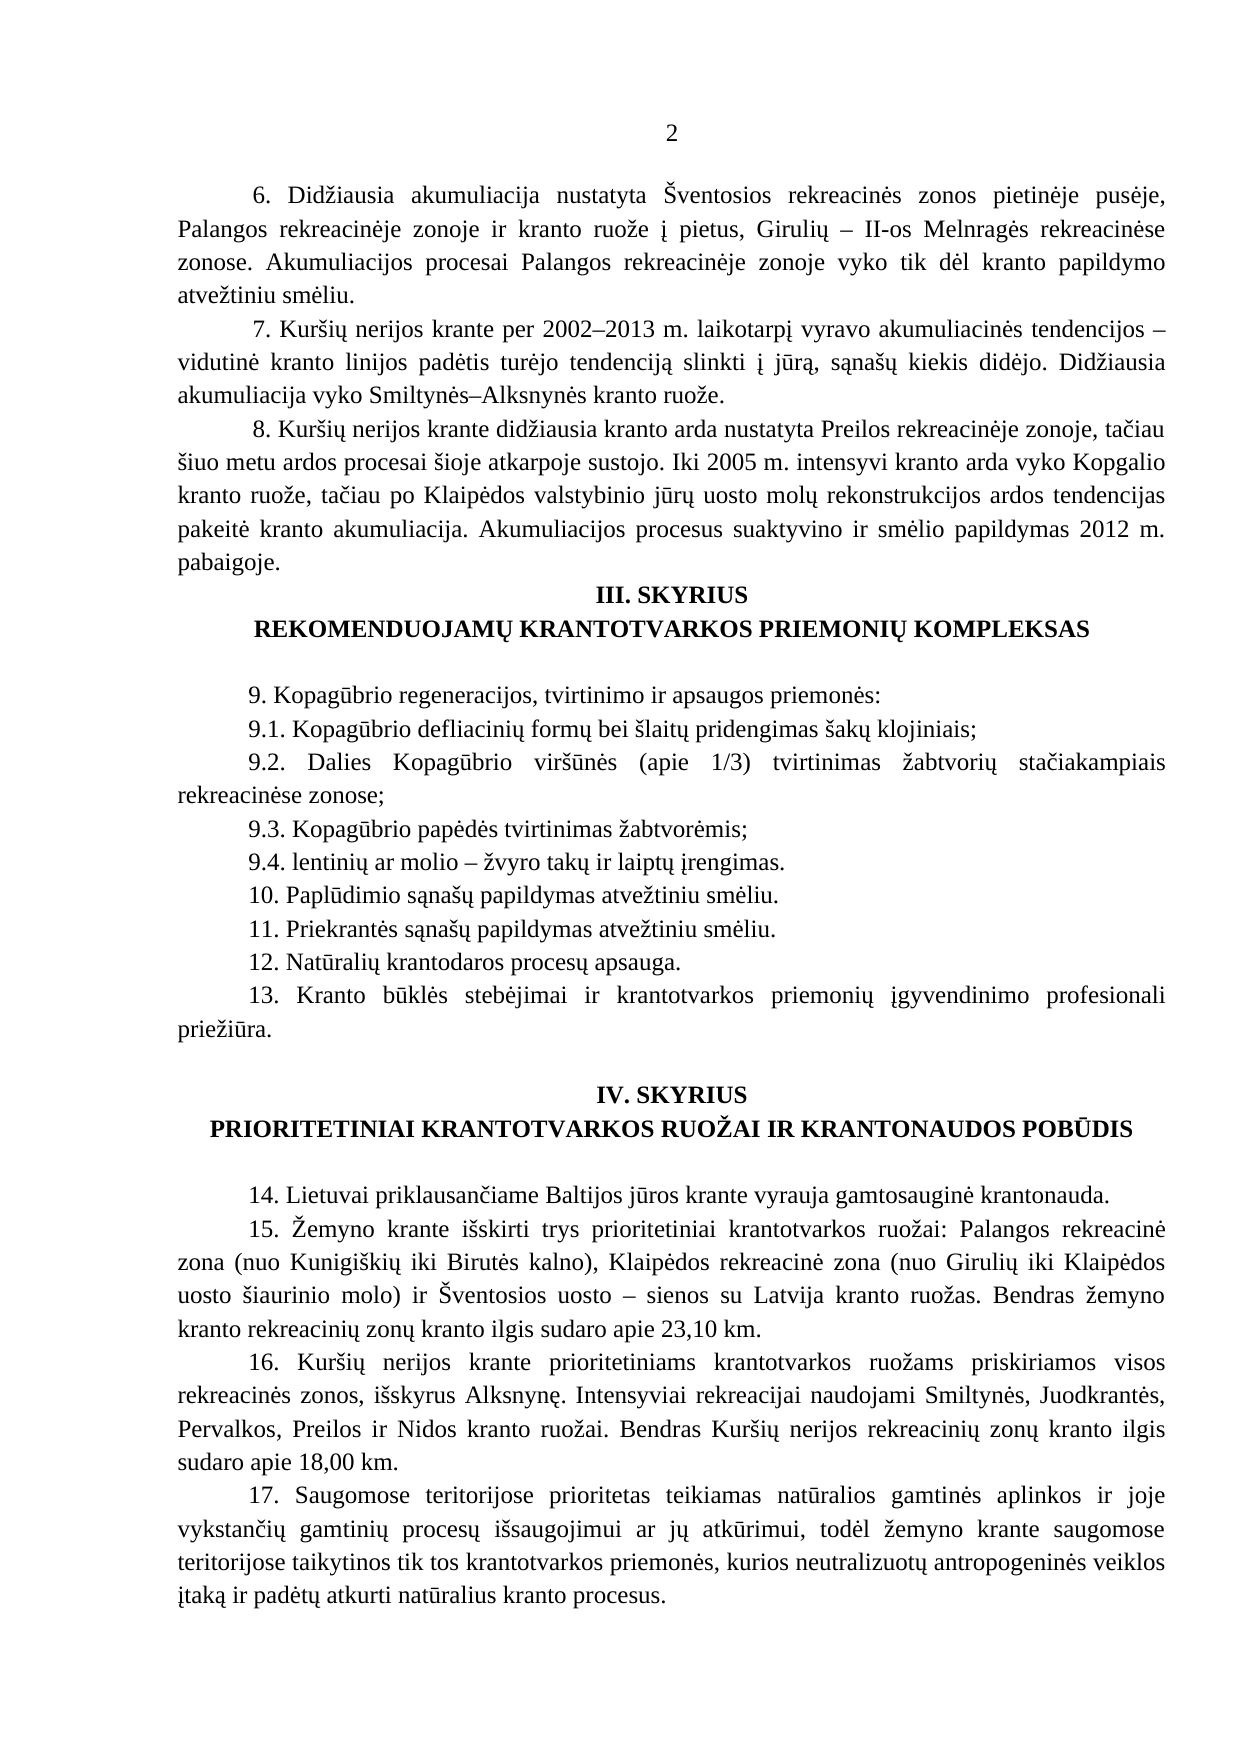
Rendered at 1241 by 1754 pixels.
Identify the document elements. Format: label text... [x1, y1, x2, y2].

text 7. Kuršių nerijos krante per 2002–2013 m. laikotarpį vyravo akumuliacinės tendencijos – vidutinė kranto linijos padėtis turėjo tendenciją slinkti į jūrą, sąnašų kiekis didėjo. Didžiausia akumuliacija vyko Smiltynės–Alksnynės kranto ruože. [177, 309, 1166, 409]
text 12. Natūralių krantodaros procesų apsauga. [177, 942, 1166, 976]
text 14. Lietuvai priklausančiame Baltijos jūros krante vyrauja gamtosauginė krantonauda. [177, 1176, 1166, 1209]
text 9.3. Kopagūbrio papėdės tvirtinimas žabtvorėmis; [177, 809, 1166, 842]
text 6. Didžiausia akumuliacija nustatyta Šventosios rekreacinės zonos pietinėje pusėje, Palangos rekreacinėje zonoje ir kranto ruože į pietus, Girulių – II-os Melnragės rekreacinėse zonose. Akumuliacijos procesai Palangos rekreacinėje zonoje vyko tik dėl kranto papildymo atvežtiniu smėliu. [177, 176, 1166, 309]
text 11. Priekrantės sąnašų papildymas atvežtiniu smėliu. [177, 909, 1166, 942]
text 9.2. Dalies Kopagūbrio viršūnės (apie 1/3) tvirtinimas žabtvorių stačiakampiais rekreacinėse zonose; [177, 742, 1166, 809]
text IV. SKYRIUS [177, 1076, 1166, 1109]
text 9. Kopagūbrio regeneracijos, tvirtinimo ir apsaugos priemonės: [177, 676, 1166, 709]
text III. SKYRIUS [177, 576, 1166, 609]
text 16. Kuršių nerijos krante prioritetiniams krantotvarkos ruožams priskiriamos visos rekreacinės zonos, išskyrus Alksnynę. Intensyviai rekreacijai naudojami Smiltynės, Juodkrantės, Pervalkos, Preilos ir Nidos kranto ruožai. Bendras Kuršių nerijos rekreacinių zonų kranto ilgis sudaro apie 18,00 km. [177, 1342, 1166, 1476]
text REKOMENDUOJAMŲ KRANTOTVARKOS PRIEMONIŲ KOMPLEKSAS [177, 609, 1166, 642]
text PRIORITETINIAI KRANTOTVARKOS RUOŽAI IR KRANTONAUDOS POBŪDIS [177, 1109, 1166, 1142]
text 9.1. Kopagūbrio defliacinių formų bei šlaitų pridengimas šakų klojiniais; [177, 709, 1166, 742]
text 8. Kuršių nerijos krante didžiausia kranto arda nustatyta Preilos rekreacinėje zonoje, tačiau šiuo metu ardos procesai šioje atkarpoje sustojo. Iki 2005 m. intensyvi kranto arda vyko Kopgalio kranto ruože, tačiau po Klaipėdos valstybinio jūrų uosto molų rekonstrukcijos ardos tendencijas pakeitė kranto akumuliacija. Akumuliacijos procesus suaktyvino ir smėlio papildymas 2012 m. pabaigoje. [177, 409, 1166, 576]
text 15. Žemyno krante išskirti trys prioritetiniai krantotvarkos ruožai: Palangos rekreacinė zona (nuo Kunigiškių iki Birutės kalno), Klaipėdos rekreacinė zona (nuo Girulių iki Klaipėdos uosto šiaurinio molo) ir Šventosios uosto – sienos su Latvija kranto ruožas. Bendras žemyno kranto rekreacinių zonų kranto ilgis sudaro apie 23,10 km. [177, 1209, 1166, 1342]
text 17. Saugomose teritorijose prioritetas teikiamas natūralios gamtinės aplinkos ir joje vykstančių gamtinių procesų išsaugojimui ar jų atkūrimui, todėl žemyno krante saugomose teritorijose taikytinos tik tos krantotvarkos priemonės, kurios neutralizuotų antropogeninės veiklos įtaką ir padėtų atkurti natūralius kranto procesus. [177, 1476, 1166, 1609]
text 9.4. lentinių ar molio – žvyro takų ir laiptų įrengimas. [177, 842, 1166, 876]
text 10. Paplūdimio sąnašų papildymas atvežtiniu smėliu. [177, 876, 1166, 909]
text 13. Kranto būklės stebėjimai ir krantotvarkos priemonių įgyvendinimo profesionali priežiūra. [177, 976, 1166, 1042]
